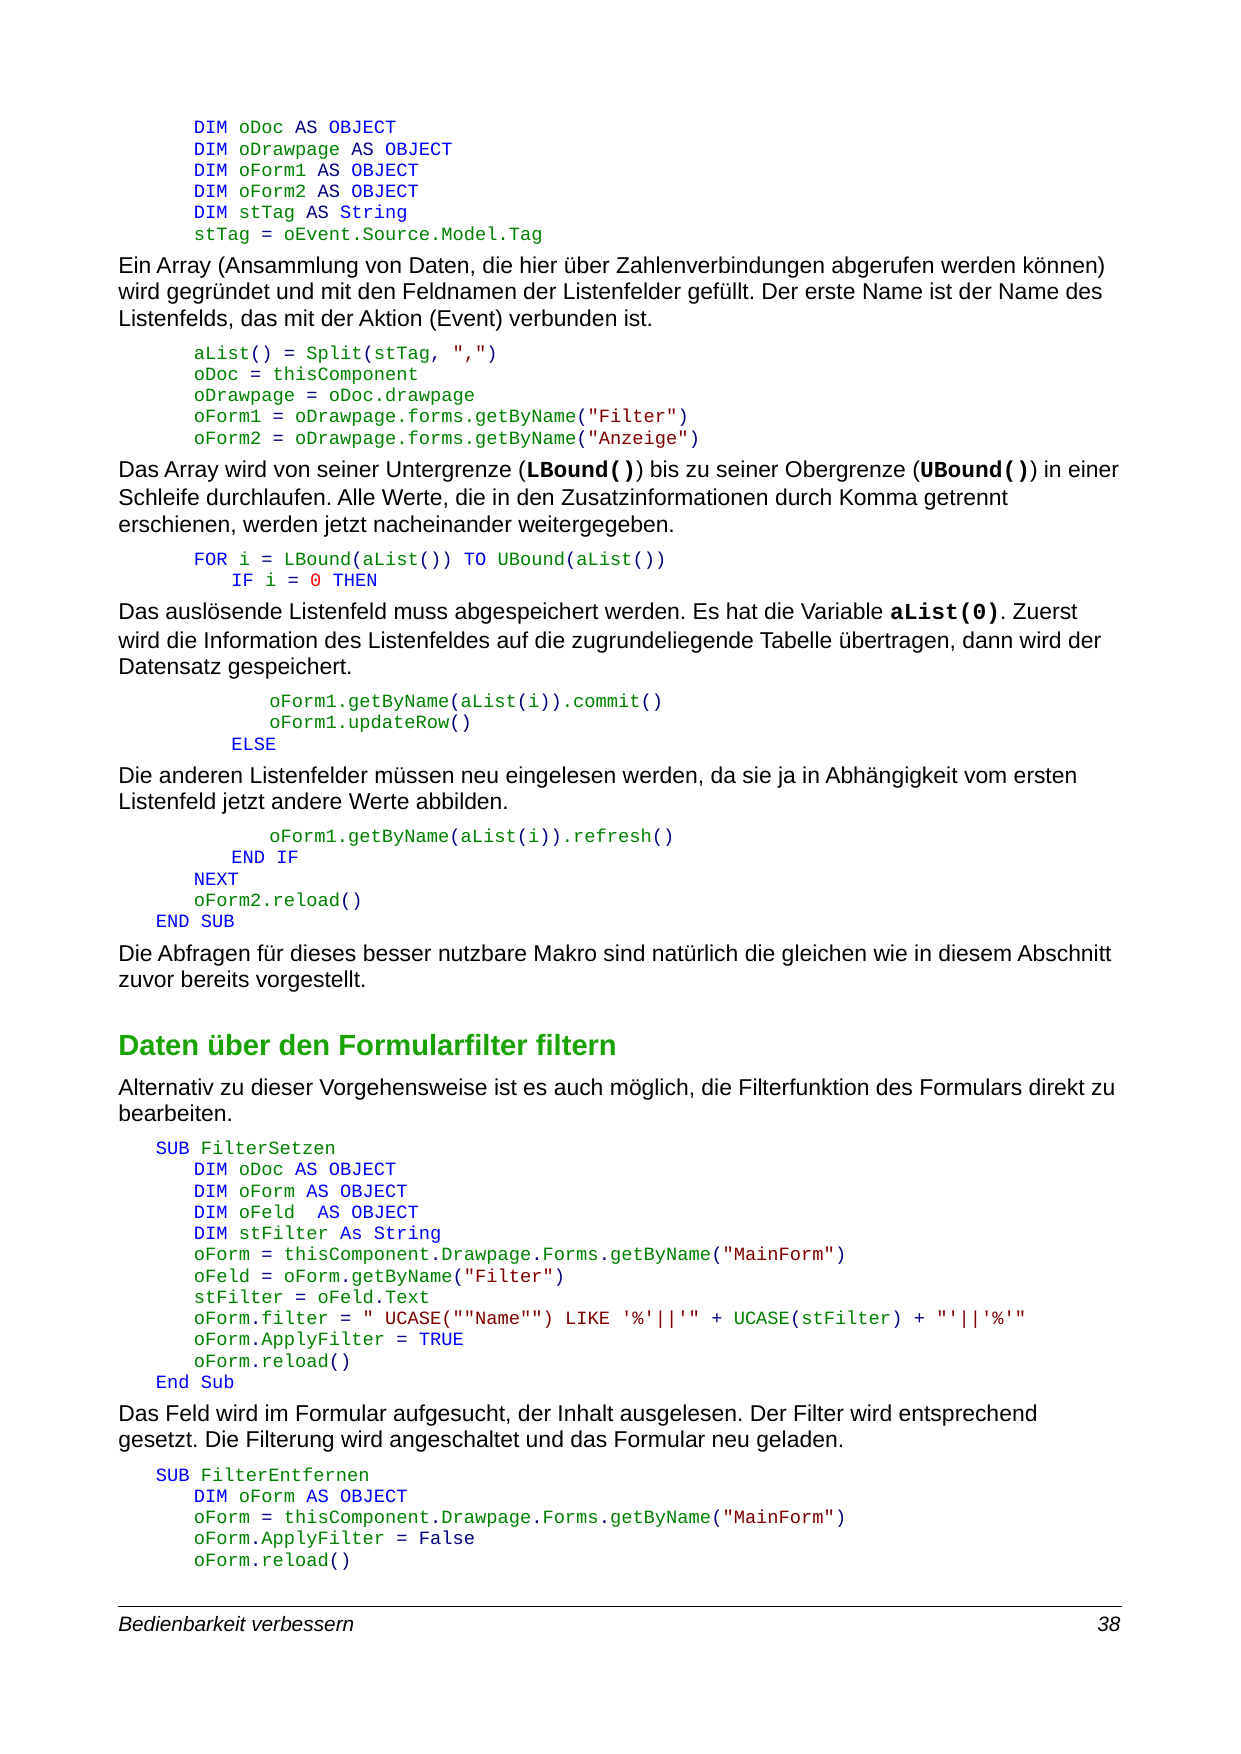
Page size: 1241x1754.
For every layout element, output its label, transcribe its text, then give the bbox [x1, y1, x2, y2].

text Ein Array (Ansammlung von Daten, die hier über Zahlenverbindungen abgerufen werden können) wird gegründet und mit den Feldnamen der Listenfelder gefüllt. Der erste Name ist der Name des Listenfelds, das mit der Aktion (Event) verbunden ist. [118, 252, 1122, 331]
text End Sub [156, 1373, 1122, 1394]
text DIM oDrawpage AS OBJECT [156, 139, 1122, 161]
text oForm.reload() [156, 1351, 1122, 1373]
text DIM oForm1 AS OBJECT [156, 161, 1122, 182]
text oDoc = thisComponent [156, 365, 1122, 386]
text Das Array wird von seiner Untergrenze (LBound()) bis zu seiner Obergrenze (UBound()) in einer Schleife durchlaufen. Alle Werte, die in den Zusatzinformationen durch Komma getrennt erschienen, werden jetzt nacheinander weitergegeben. [118, 456, 1122, 537]
text oForm.reload() [156, 1550, 1122, 1572]
text oForm.ApplyFilter = TRUE [156, 1330, 1122, 1351]
text DIM stFilter As String [156, 1224, 1122, 1245]
text oFeld = oForm.getByName("Filter") [156, 1266, 1122, 1288]
text oDrawpage = oDoc.drawpage [156, 386, 1122, 407]
text IF i = 0 THEN [156, 571, 1122, 592]
text SUB FilterEntfernen [156, 1465, 1122, 1487]
text SUB FilterSetzen [156, 1139, 1122, 1160]
text END SUB [156, 912, 1122, 933]
text oForm = thisComponent.Drawpage.Forms.getByName("MainForm") [156, 1245, 1122, 1266]
text Die Abfragen für dieses besser nutzbare Makro sind natürlich die gleichen wie in diesem Abschnitt zuvor bereits vorgestellt. [118, 939, 1122, 992]
text DIM oDoc AS OBJECT [156, 1160, 1122, 1181]
text oForm1.getByName(aList(i)).refresh() [156, 827, 1122, 848]
text oForm2 = oDrawpage.forms.getByName("Anzeige") [156, 428, 1122, 450]
text DIM oFeld AS OBJECT [156, 1203, 1122, 1224]
text Die anderen Listenfelder müssen neu eingelesen werden, da sie ja in Abhängigkeit vom ersten Listenfeld jetzt andere Werte abbilden. [118, 762, 1122, 814]
text oForm = thisComponent.Drawpage.Forms.getByName("MainForm") [156, 1508, 1122, 1529]
text DIM oDoc AS OBJECT [156, 118, 1122, 139]
text stTag = oEvent.Source.Model.Tag [156, 224, 1122, 246]
text oForm.filter = " UCASE(""Name"") LIKE '%'||'" + UCASE(stFilter) + "'||'%'" [156, 1309, 1122, 1330]
text END IF [156, 848, 1122, 869]
text NEXT [156, 869, 1122, 891]
text DIM stTag AS String [156, 203, 1122, 224]
text ELSE [156, 734, 1122, 756]
text aList() = Split(stTag, ",") [156, 343, 1122, 365]
text DIM oForm AS OBJECT [156, 1487, 1122, 1508]
subtitle Daten über den Formularfilter filtern [118, 1028, 1122, 1061]
text DIM oForm2 AS OBJECT [156, 182, 1122, 203]
text Das Feld wird im Formular aufgesucht, der Inhalt ausgelesen. Der Filter wird entsprechend gesetzt. Die Filterung wird angeschaltet und das Formular neu geladen. [118, 1400, 1122, 1453]
text oForm2.reload() [156, 891, 1122, 912]
text DIM oForm AS OBJECT [156, 1181, 1122, 1203]
text oForm.ApplyFilter = False [156, 1529, 1122, 1550]
text Alternativ zu dieser Vorgehensweise ist es auch möglich, die Filterfunktion des Formulars direkt zu bearbeiten. [118, 1074, 1122, 1126]
text oForm1.updateRow() [156, 713, 1122, 734]
text FOR i = LBound(aList()) TO UBound(aList()) [156, 549, 1122, 571]
text stFilter = oFeld.Text [156, 1288, 1122, 1309]
text oForm1.getByName(aList(i)).commit() [156, 692, 1122, 713]
text Das auslösende Listenfeld muss abgespeichert werden. Es hat die Variable aList(0). Zuerst wird die Information des Listenfeldes auf die zugrundeliegende Tabelle übertragen, dann wird der Datensatz gespeichert. [118, 598, 1122, 679]
text oForm1 = oDrawpage.forms.getByName("Filter") [156, 407, 1122, 428]
